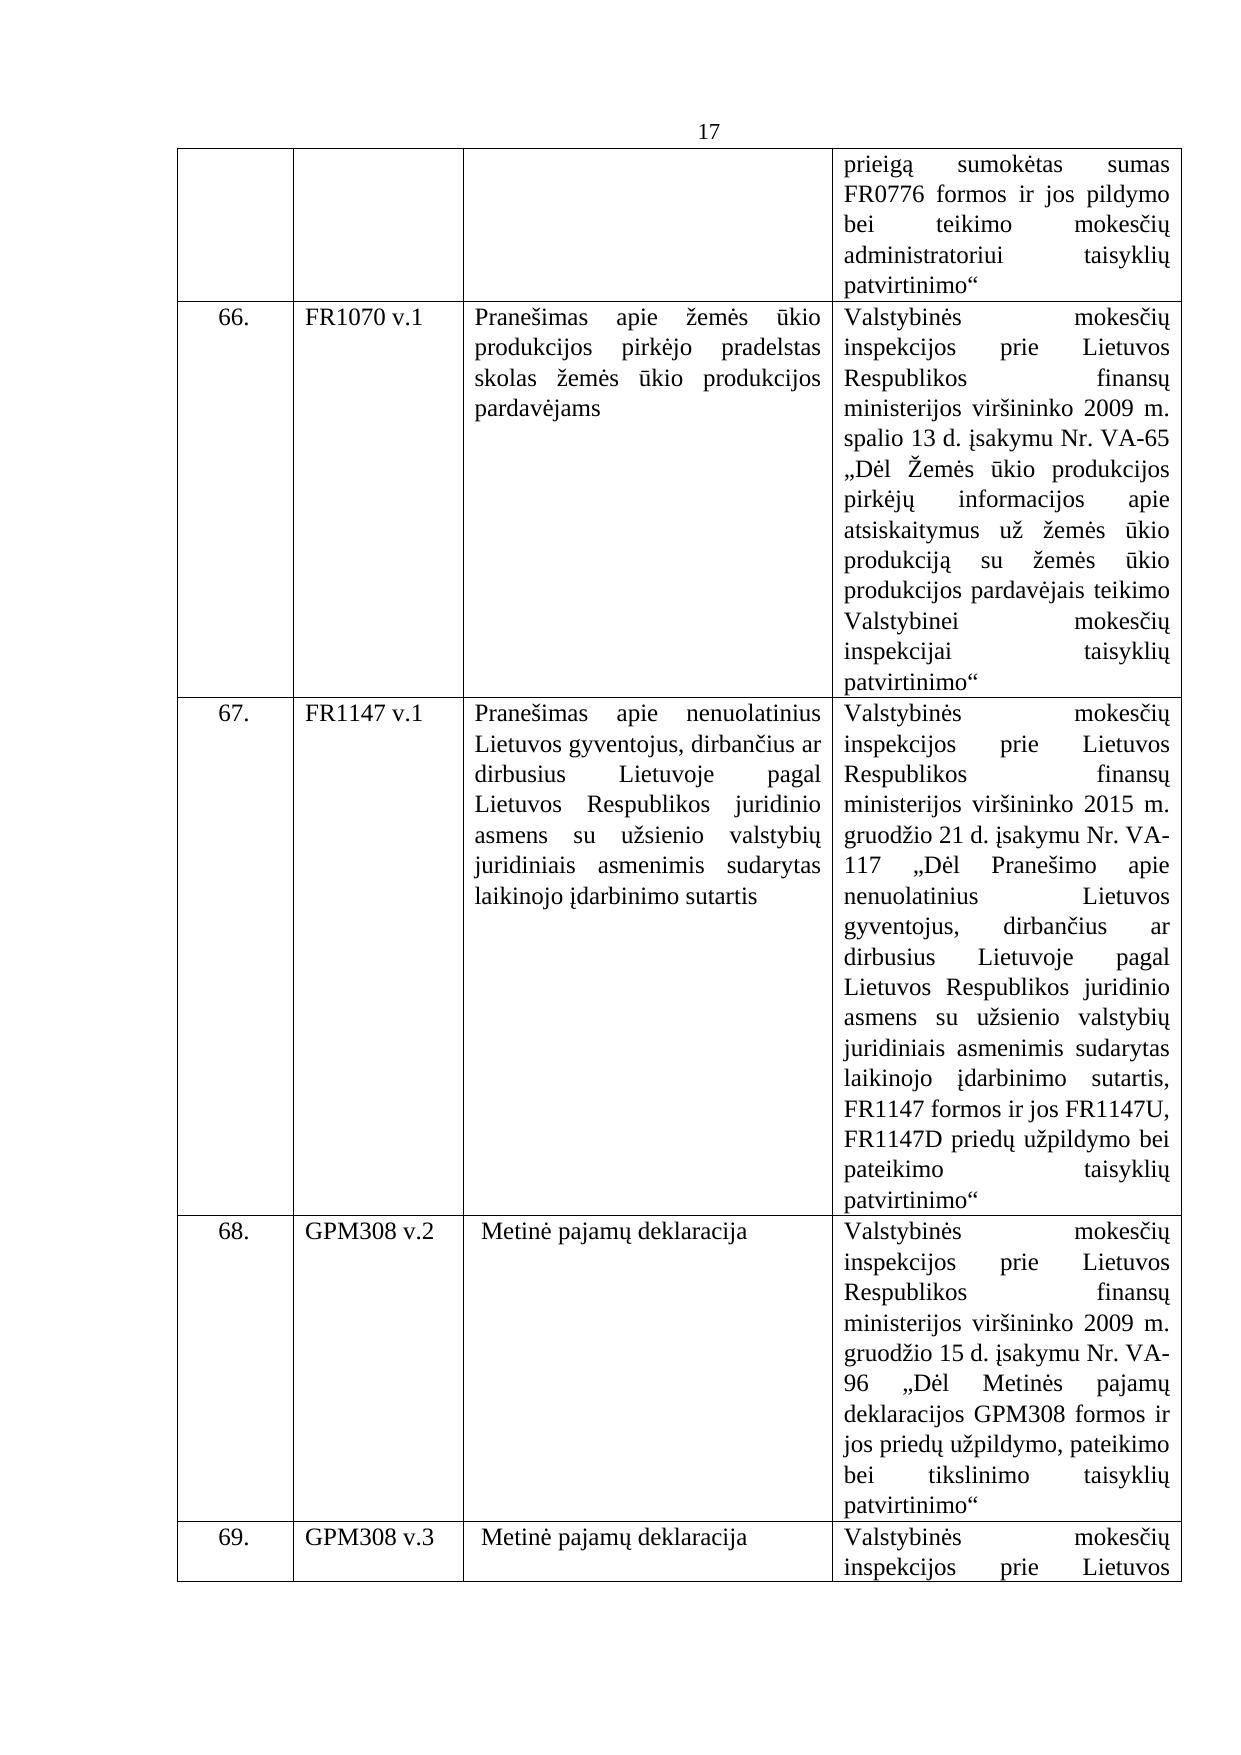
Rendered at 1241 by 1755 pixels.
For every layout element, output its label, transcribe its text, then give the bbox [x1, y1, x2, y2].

table_cell prieigą sumokėtas sumas FR0776 formos ir jos pildymo bei teikimo mokesčių administratoriui taisyklių patvirtinimo“ [833, 149, 1181, 301]
table_cell Pranešimas apie nenuolatinius Lietuvos gyventojus, dirbančius ar dirbusius Lietuvoje pagal Lietuvos Respublikos juridinio asmens su užsienio valstybių juridiniais asmenimis sudarytas laikinojo įdarbinimo sutartis [464, 698, 832, 1215]
table_cell 68. [178, 1216, 293, 1521]
table_cell 69. [178, 1522, 293, 1581]
table_cell FR1070 v.1 [294, 302, 463, 697]
table_cell Pranešimas apie žemės ūkio produkcijos pirkėjo pradelstas skolas žemės ūkio produkcijos pardavėjams [464, 302, 832, 697]
table_cell Metinė pajamų deklaracija [464, 1522, 832, 1581]
table_cell [178, 149, 293, 301]
table_cell [294, 149, 463, 301]
table_cell GPM308 v.2 [294, 1216, 463, 1521]
table_cell 67. [178, 698, 293, 1215]
table_cell GPM308 v.3 [294, 1522, 463, 1581]
table_cell Valstybinės mokesčių inspekcijos prie Lietuvos Respublikos finansų ministerijos viršininko 2015 m. gruodžio 21 d. įsakymu Nr. VA-117 „Dėl Pranešimo apie nenuolatinius Lietuvos gyventojus, dirbančius ar dirbusius Lietuvoje pagal Lietuvos Respublikos juridinio asmens su užsienio valstybių juridiniais asmenimis sudarytas laikinojo įdarbinimo sutartis, FR1147 formos ir jos FR1147U, FR1147D priedų užpildymo bei pateikimo taisyklių patvirtinimo“ [833, 698, 1181, 1215]
table_cell Metinė pajamų deklaracija [464, 1216, 832, 1521]
table_cell Valstybinės mokesčių inspekcijos prie Lietuvos Respublikos finansų ministerijos viršininko 2009 m. spalio 13 d. įsakymu Nr. VA-65 „Dėl Žemės ūkio produkcijos pirkėjų informacijos apie atsiskaitymus už žemės ūkio produkciją su žemės ūkio produkcijos pardavėjais teikimo Valstybinei mokesčių inspekcijai taisyklių patvirtinimo“ [833, 302, 1181, 697]
table_cell [464, 149, 832, 301]
table_cell 66. [178, 302, 293, 697]
table_cell Valstybinės mokesčių inspekcijos prie Lietuvos [833, 1522, 1181, 1581]
table_cell Valstybinės mokesčių inspekcijos prie Lietuvos Respublikos finansų ministerijos viršininko 2009 m. gruodžio 15 d. įsakymu Nr. VA-96 „Dėl Metinės pajamų deklaracijos GPM308 formos ir jos priedų užpildymo, pateikimo bei tikslinimo taisyklių patvirtinimo“ [833, 1216, 1181, 1521]
table_cell FR1147 v.1 [294, 698, 463, 1215]
